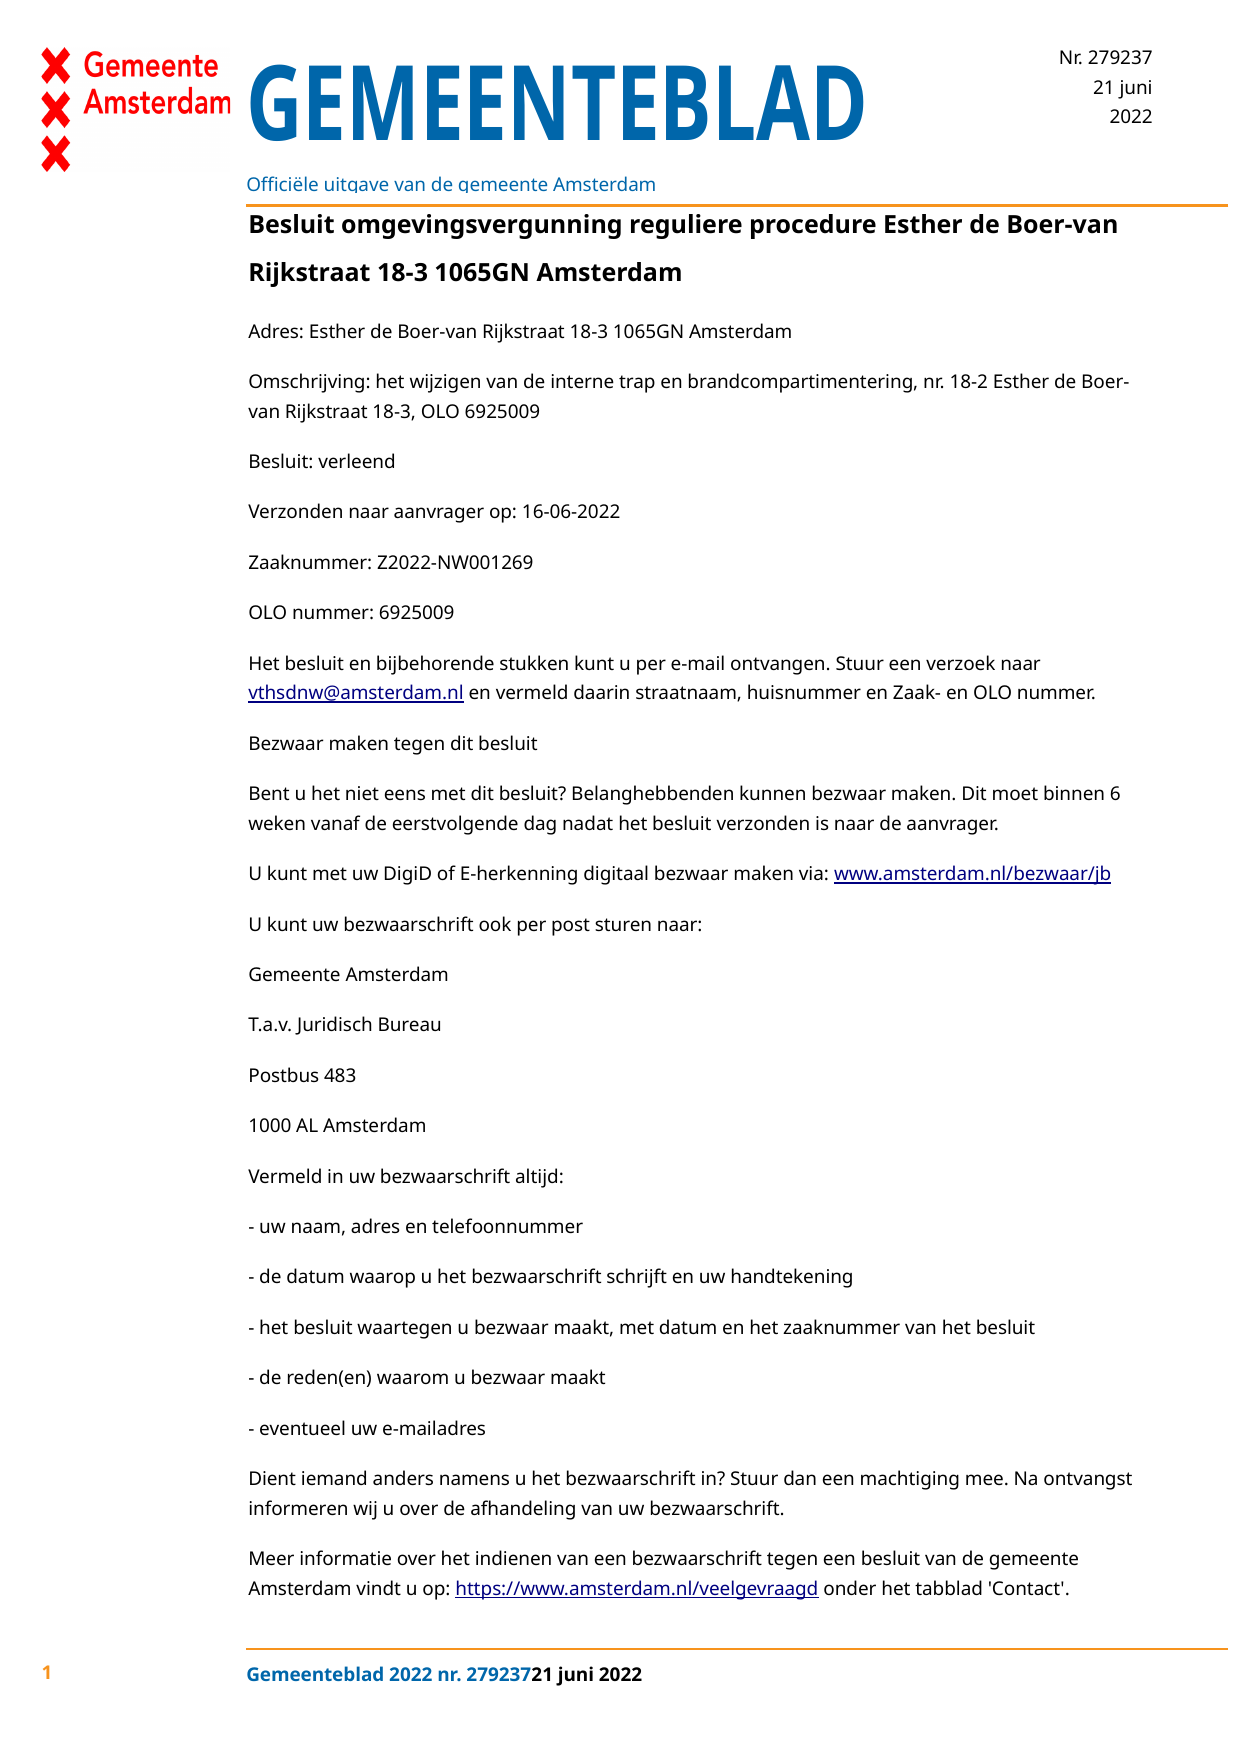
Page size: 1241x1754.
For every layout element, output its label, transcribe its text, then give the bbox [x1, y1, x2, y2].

picture [41, 47, 231, 172]
text Bezwaar maken tegen dit besluit [248, 730, 1152, 756]
text OLO nummer: 6925009 [248, 599, 1152, 625]
text Omschrijving: het wijzigen van de interne trap en brandcompartimentering, nr. 18-2 Esther de Boer- van Rijkstraat 18-3, OLO 6925009 [248, 368, 1152, 424]
text Dient iemand anders namens u het bezwaarschrift in? Stuur dan een machtiging mee. Na ontvangst informeren wij u over de afhandeling van uw bezwaarschrift. [248, 1465, 1152, 1521]
text Besluit omgevingsvergunning reguliere procedure Esther de Boer-van Rijkstraat 18-3 1065GN Amsterdam [248, 207, 1152, 288]
text U kunt met uw DigiD of E-herkenning digitaal bezwaar maken via: www.amsterdam.nl/bezwaar/jb [248, 860, 1152, 886]
text - de datum waarop u het bezwaarschrift schrijft en uw handtekening [248, 1264, 1152, 1289]
text Besluit: verleend [248, 448, 1152, 474]
text - de reden(en) waarom u bezwaar maakt [248, 1364, 1152, 1390]
text Zaaknummer: Z2022-NW001269 [248, 549, 1152, 575]
text Gemeente Amsterdam [248, 961, 1152, 987]
text - uw naam, adres en telefoonnummer [248, 1213, 1152, 1239]
text Verzonden naar aanvrager op: 16-06-2022 [248, 499, 1152, 524]
text U kunt uw bezwaarschrift ook per post sturen naar: [248, 911, 1152, 937]
text Postbus 483 [248, 1062, 1152, 1088]
text - eventueel uw e-mailadres [248, 1415, 1152, 1441]
text Het besluit en bijbehorende stukken kunt u per e-mail ontvangen. Stuur een verzoek naar vthsdnw@amsterdam.nl en vermeld daarin straatnaam, huisnummer en Zaak- en OLO nummer. [248, 650, 1152, 705]
text 1000 AL Amsterdam [248, 1112, 1152, 1138]
text Meer informatie over het indienen van een bezwaarschrift tegen een besluit van de gemeente Amsterdam vindt u op: https://www.amsterdam.nl/veelgevraagd onder het tabblad 'Contact'. [248, 1545, 1152, 1601]
text Adres: Esther de Boer-van Rijkstraat 18-3 1065GN Amsterdam [248, 318, 1152, 344]
text Vermeld in uw bezwaarschrift altijd: [248, 1163, 1152, 1189]
text T.a.v. Juridisch Bureau [248, 1012, 1152, 1037]
text Bent u het niet eens met dit besluit? Belanghebbenden kunnen bezwaar maken. Dit moet binnen 6 weken vanaf de eerstvolgende dag nadat het besluit verzonden is naar de aanvrager. [248, 780, 1152, 836]
text - het besluit waartegen u bezwaar maakt, met datum en het zaaknummer van het besluit [248, 1314, 1152, 1340]
